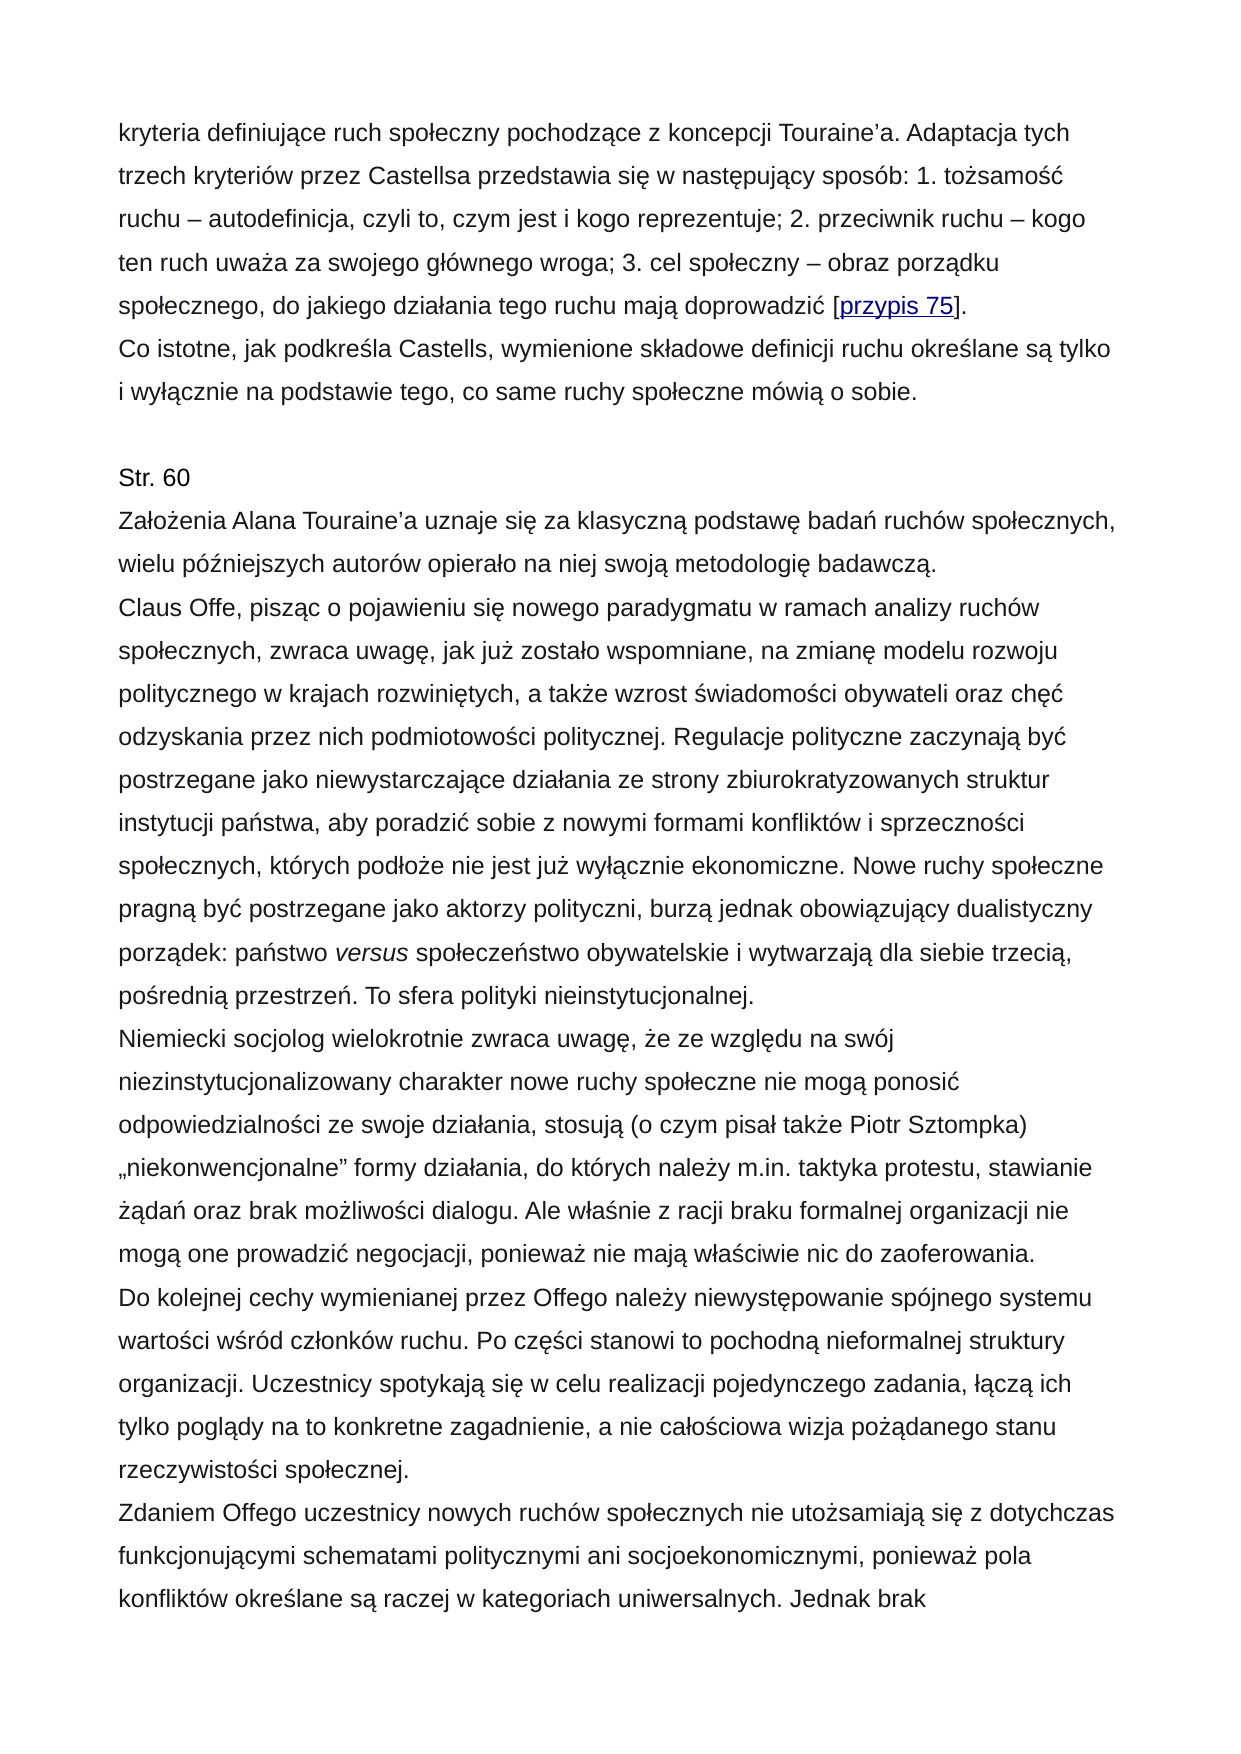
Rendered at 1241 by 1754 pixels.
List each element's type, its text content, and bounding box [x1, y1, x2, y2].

text Do kolejnej cechy wymienianej przez Offego należy niewystępowanie spójnego systemu wartości wśród członków ruchu. Po części stanowi to pochodną nieformalnej struktury organizacji. Uczestnicy spotykają się w celu realizacji pojedynczego zadania, łączą ich tylko poglądy na to konkretne zagadnienie, a nie całościowa wizja pożądanego stanu rzeczywistości społecznej. [118, 1282, 1122, 1484]
text Co istotne, jak podkreśla Castells, wymienione składowe definicji ruchu określane są tylko i wyłącznie na podstawie tego, co same ruchy społeczne mówią o sobie. [118, 334, 1122, 406]
text Claus Offe, pisząc o pojawieniu się nowego paradygmatu w ramach analizy ruchów społecznych, zwraca uwagę, jak już zostało wspomniane, na zmianę modelu rozwoju politycznego w krajach rozwiniętych, a także wzrost świadomości obywateli oraz chęć odzyskania przez nich podmiotowości politycznej. Regulacje polityczne zaczynają być postrzegane jako niewystarczające działania ze strony zbiurokratyzowanych struktur instytucji państwa, aby poradzić sobie z nowymi formami konfliktów i sprzeczności społecznych, których podłoże nie jest już wyłącznie ekonomiczne. Nowe ruchy społeczne pragną być postrzegane jako aktorzy polityczni, burzą jednak obowiązujący dualistyczny porządek: państwo versus społeczeństwo obywatelskie i wytwarzają dla siebie trzecią, pośrednią przestrzeń. To sfera polityki nieinstytucjonalnej. [118, 592, 1122, 1009]
text Zdaniem Offego uczestnicy nowych ruchów społecznych nie utożsamiają się z dotychczas funkcjonującymi schematami politycznymi ani socjoekonomicznymi, ponieważ pola konfliktów określane są raczej w kategoriach uniwersalnych. Jednak brak [118, 1498, 1122, 1613]
text Str. 60 [118, 463, 1122, 492]
text Założenia Alana Touraine’a uznaje się za klasyczną podstawę badań ruchów społecznych, wielu późniejszych autorów opierało na niej swoją metodologię badawczą. [118, 506, 1122, 578]
text kryteria definiujące ruch społeczny pochodzące z koncepcji Touraine’a. Adaptacja tych trzech kryteriów przez Castellsa przedstawia się w następujący sposób: 1. tożsamość ruchu – autodefinicja, czyli to, czym jest i kogo reprezentuje; 2. przeciwnik ruchu – kogo ten ruch uważa za swojego głównego wroga; 3. cel społeczny – obraz porządku społecznego, do jakiego działania tego ruchu mają doprowadzić [przypis 75]. [118, 118, 1122, 319]
text Niemiecki socjolog wielokrotnie zwraca uwagę, że ze względu na swój niezinstytucjonalizowany charakter nowe ruchy społeczne nie mogą ponosić odpowiedzialności ze swoje działania, stosują (o czym pisał także Piotr Sztompka) „niekonwencjonalne” formy działania, do których należy m.in. taktyka protestu, stawianie żądań oraz brak możliwości dialogu. Ale właśnie z racji braku formalnej organizacji nie mogą one prowadzić negocjacji, ponieważ nie mają właściwie nic do zaoferowania. [118, 1024, 1122, 1268]
